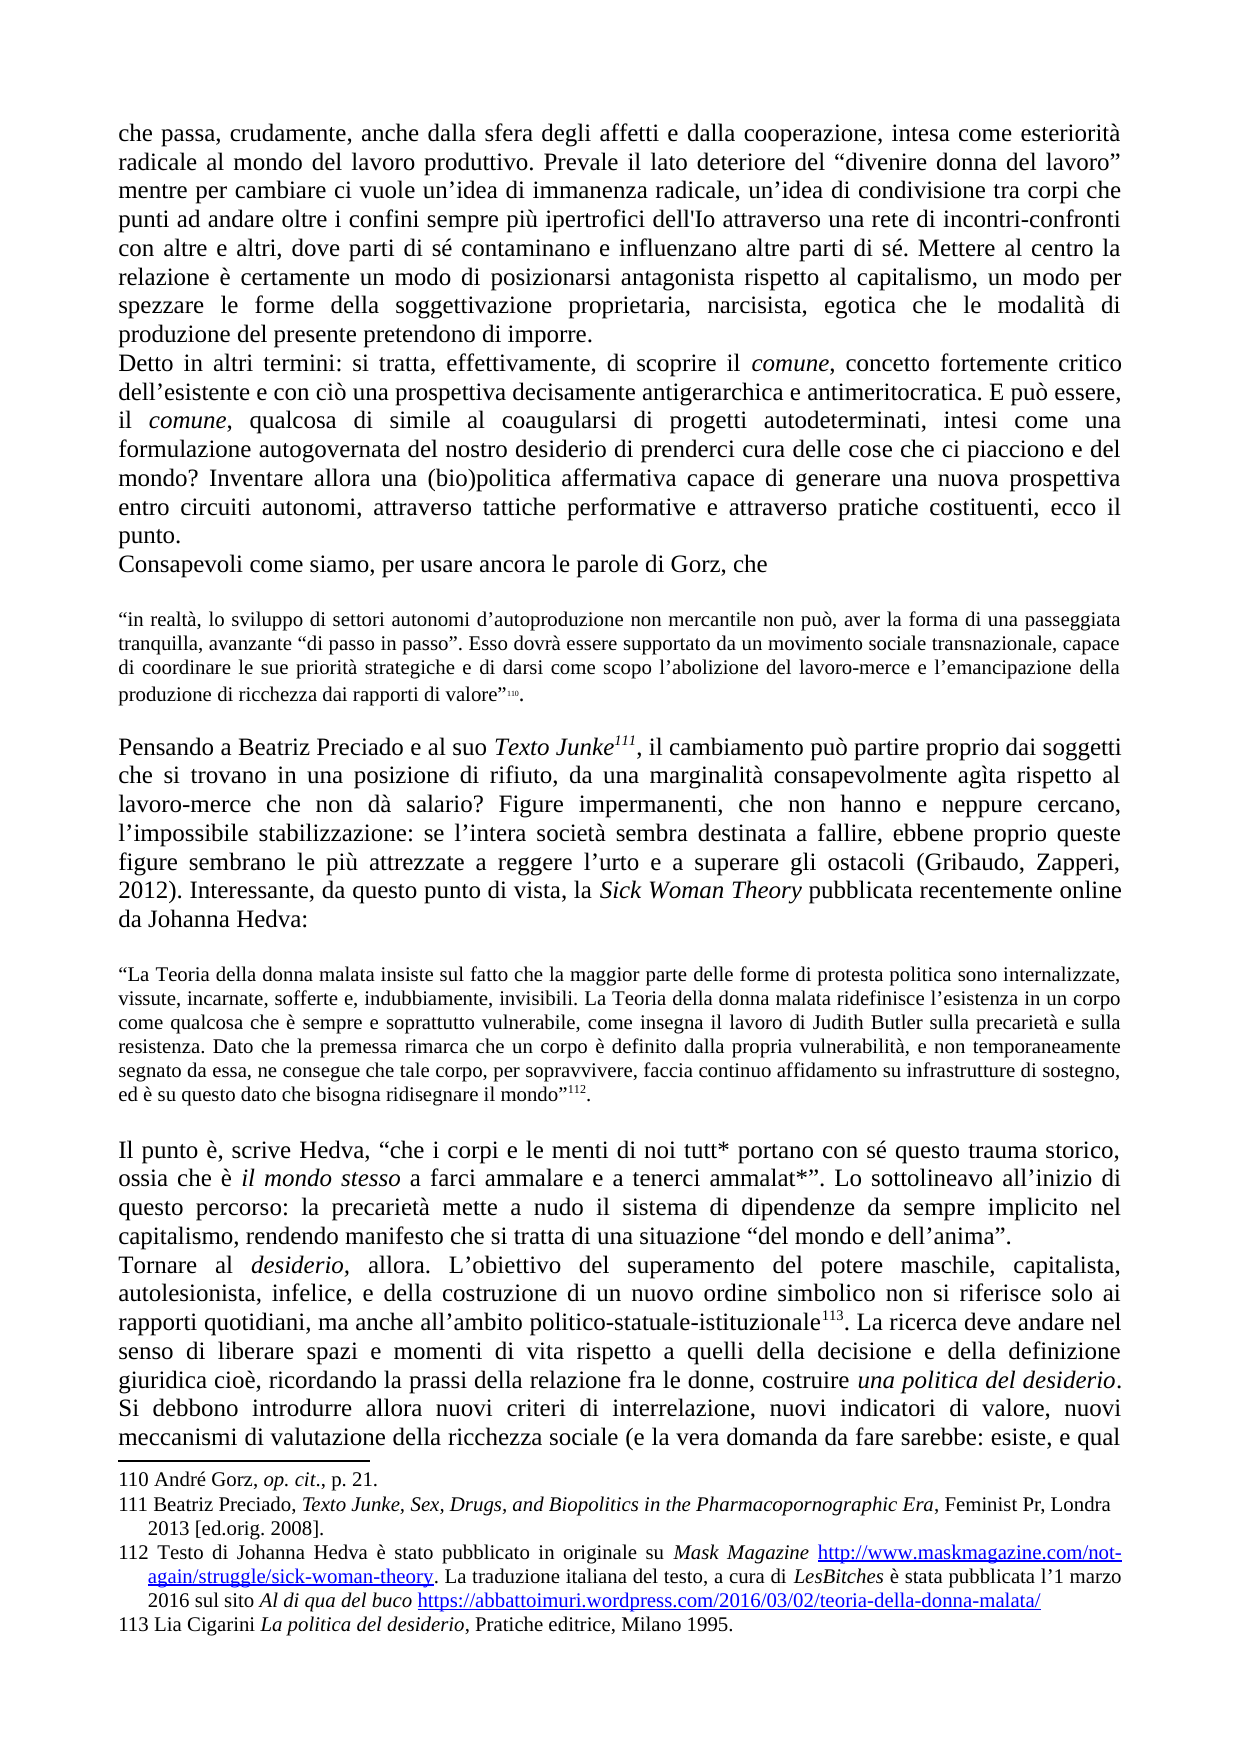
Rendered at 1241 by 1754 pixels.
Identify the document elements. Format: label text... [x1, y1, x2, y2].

text Consapevoli come siamo, per usare ancora le parole di Gorz, che [118, 549, 1122, 578]
text Beatriz Preciado, Texto Junke, Sex, Drugs, and Biopolitics in the Pharmacopornographic Era, Feminist Pr, Londra 2013 [ed.orig. 2008]. [118, 1491, 1122, 1539]
text Il punto è, scrive Hedva, “che i corpi e le menti di noi tutt* portano con sé questo trauma storico, ossia che è il mondo stesso a farci ammalare e a tenerci ammalat*”. Lo sottolineavo all’inizio di questo percorso: la precarietà mette a nudo il sistema di dipendenze da sempre implicito nel capitalismo, rendendo manifesto che si tratta di una situazione “del mondo e dell’anima”. [118, 1135, 1122, 1250]
text “La Teoria della donna malata insiste sul fatto che la maggior parte delle forme di protesta politica sono internalizzate, vissute, incarnate, sofferte e, indubbiamente, invisibili. La Teoria della donna malata ridefinisce l’esistenza in un corpo come qualcosa che è sempre e soprattutto vulnerabile, come insegna il lavoro di Judith Butler sulla precarietà e sulla resistenza. Dato che la premessa rimarca che un corpo è definito dalla propria vulnerabilità, e non temporaneamente segnato da essa, ne consegue che tale corpo, per sopravvivere, faccia continuo affidamento su infrastrutture di sostegno, ed è su questo dato che bisogna ridisegnare il mondo”. [118, 962, 1122, 1106]
text Testo di Johanna Hedva è stato pubblicato in originale su Mask Magazine http://www.maskmagazine.com/not-again/struggle/sick-woman-theory. La traduzione italiana del testo, a cura di LesBitches è stata pubblicata l’1 marzo 2016 sul sito Al di qua del buco https://abbattoimuri.wordpress.com/2016/03/02/teoria-della-donna-malata/ [118, 1539, 1122, 1612]
text Lia Cigarini La politica del desiderio, Pratiche editrice, Milano 1995. [118, 1612, 1122, 1636]
text che passa, crudamente, anche dalla sfera degli affetti e dalla cooperazione, intesa come esteriorità radicale al mondo del lavoro produttivo. Prevale il lato deteriore del “divenire donna del lavoro” mentre per cambiare ci vuole un’idea di immanenza radicale, un’idea di condivisione tra corpi che punti ad andare oltre i confini sempre più ipertrofici dell'Io attraverso una rete di incontri-confronti con altre e altri, dove parti di sé contaminano e influenzano altre parti di sé. Mettere al centro la relazione è certamente un modo di posizionarsi antagonista rispetto al capitalismo, un modo per spezzare le forme della soggettivazione proprietaria, narcisista, egotica che le modalità di produzione del presente pretendono di imporre. [118, 118, 1122, 348]
text “in realtà, lo sviluppo di settori autonomi d’autoproduzione non mercantile non può, aver la forma di una passeggiata tranquilla, avanzante “di passo in passo”. Esso dovrà essere supportato da un movimento sociale transnazionale, capace di coordinare le sue priorità strategiche e di darsi come scopo l’abolizione del lavoro-merce e l’emancipazione della produzione di ricchezza dai rapporti di valore”. [118, 607, 1122, 707]
text André Gorz, op. cit., p. 21. [118, 1467, 1122, 1491]
text Pensando a Beatriz Preciado e al suo Texto Junke, il cambiamento può partire proprio dai soggetti che si trovano in una posizione di rifiuto, da una marginalità consapevolmente agìta rispetto al lavoro-merce che non dà salario? Figure impermanenti, che non hanno e neppure cercano, l’impossibile stabilizzazione: se l’intera società sembra destinata a fallire, ebbene proprio queste figure sembrano le più attrezzate a reggere l’urto e a superare gli ostacoli (Gribaudo, Zapperi, 2012). Interessante, da questo punto di vista, la Sick Woman Theory pubblicata recentemente online da Johanna Hedva: [118, 732, 1122, 933]
text Detto in altri termini: si tratta, effettivamente, di scoprire il comune, concetto fortemente critico dell’esistente e con ciò una prospettiva decisamente antigerarchica e antimeritocratica. E può essere, il comune, qualcosa di simile al coaugularsi di progetti autodeterminati, intesi come una formulazione autogovernata del nostro desiderio di prenderci cura delle cose che ci piacciono e del mondo? Inventare allora una (bio)politica affermativa capace di generare una nuova prospettiva entro circuiti autonomi, attraverso tattiche performative e attraverso pratiche costituenti, ecco il punto. [118, 348, 1122, 549]
text Tornare al desiderio, allora. L’obiettivo del superamento del potere maschile, capitalista, autolesionista, infelice, e della costruzione di un nuovo ordine simbolico non si riferisce solo ai rapporti quotidiani, ma anche all’ambito politico-statuale-istituzionale. La ricerca deve andare nel senso di liberare spazi e momenti di vita rispetto a quelli della decisione e della definizione giuridica cioè, ricordando la prassi della relazione fra le donne, costruire una politica del desiderio. Si debbono introdurre allora nuovi criteri di interrelazione, nuovi indicatori di valore, nuovi meccanismi di valutazione della ricchezza sociale (e la vera domanda da fare sarebbe: esiste, e qual [118, 1250, 1122, 1451]
